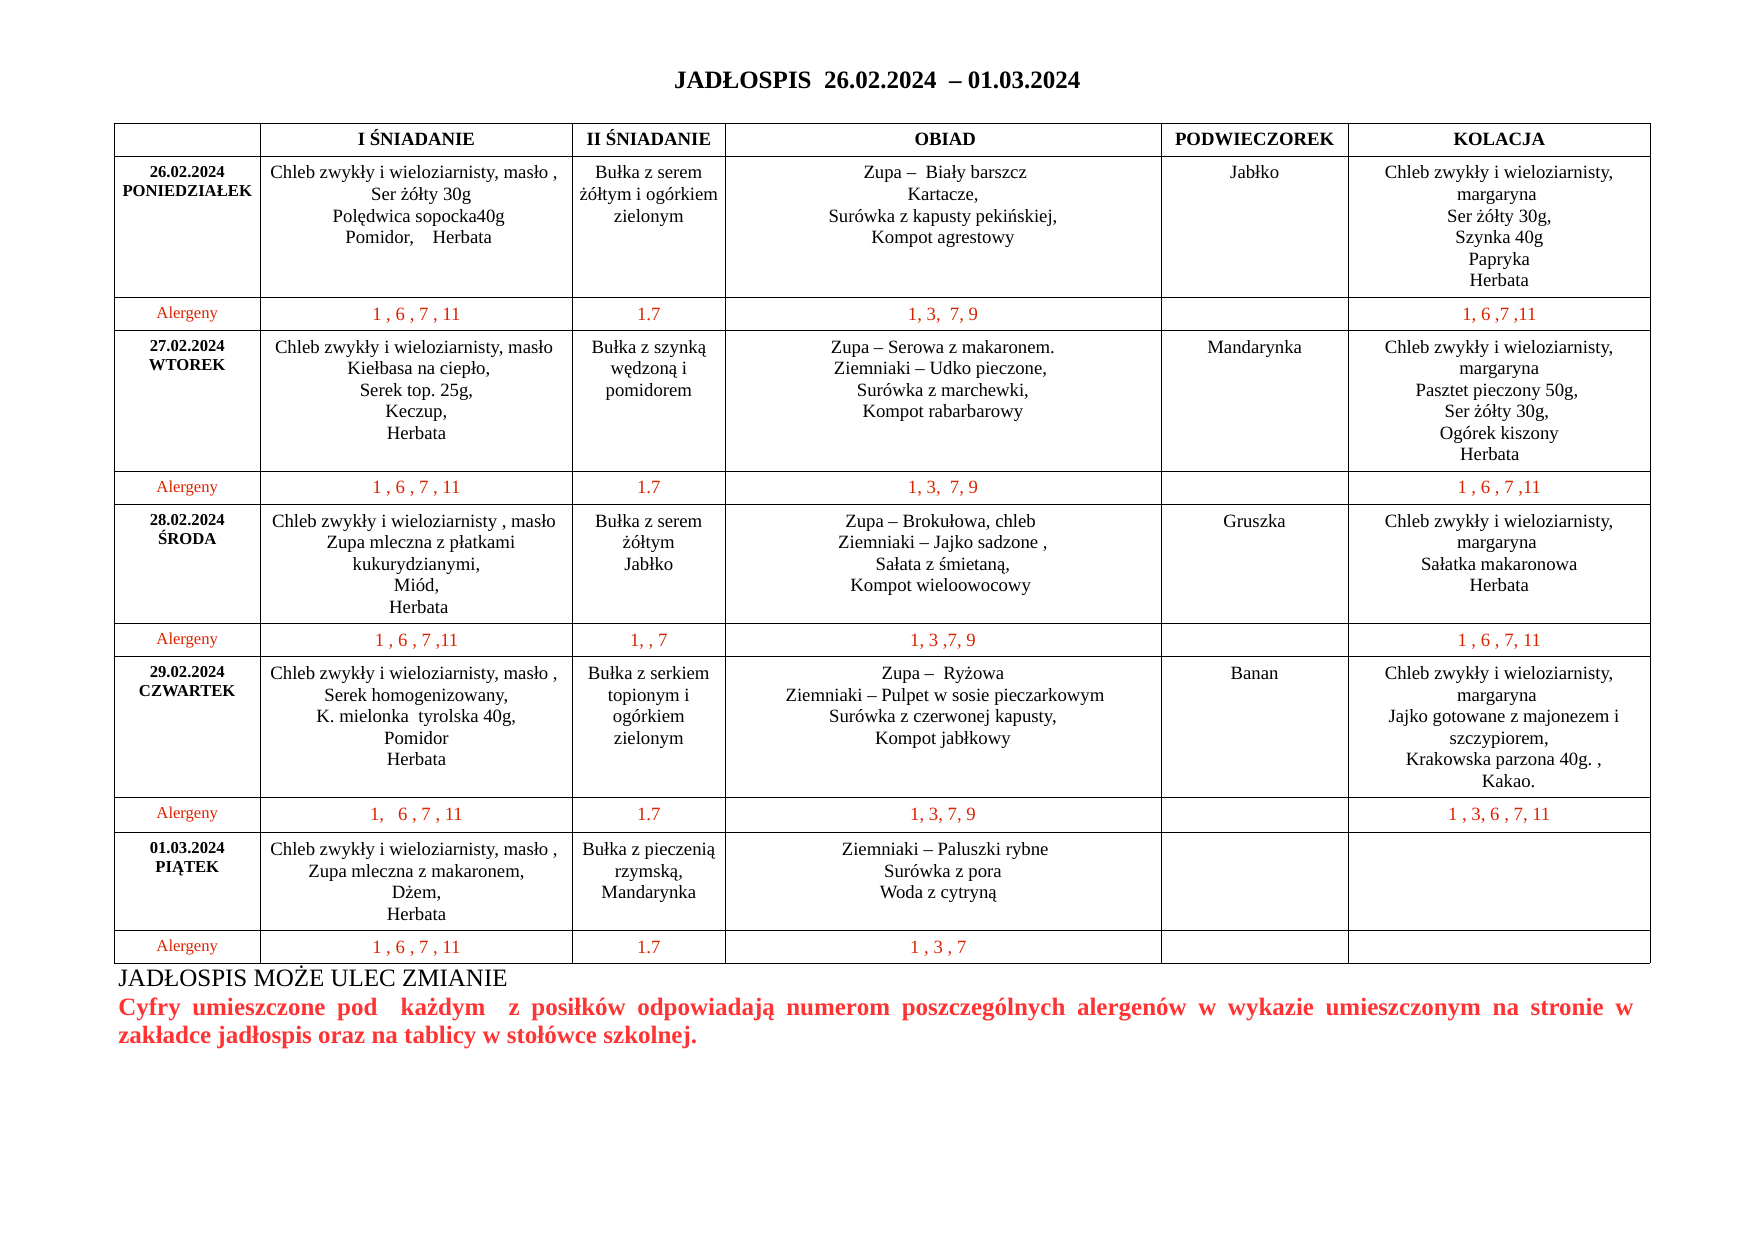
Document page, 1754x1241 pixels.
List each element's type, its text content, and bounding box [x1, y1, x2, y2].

table_cell Bułka z serem żółtym Jabłko [573, 505, 725, 623]
table_cell 1,7 [573, 298, 725, 330]
table_cell Alergeny [115, 624, 260, 656]
table_cell Jabłko [1162, 157, 1348, 297]
table_cell 1,7 [573, 798, 725, 832]
table_cell Bułka z pieczenią rzymską, Mandarynka [573, 833, 725, 930]
table_cell 29.02.2024 CZWARTEK [115, 657, 260, 797]
table_cell 28.02.2024 ŚRODA [115, 505, 260, 623]
table_cell 1, 6 , 7 , 11 [261, 798, 572, 832]
table_cell Mandarynka [1162, 331, 1348, 471]
table_cell [1349, 833, 1650, 930]
table_cell 1, 3, 7, 9 [726, 472, 1161, 504]
text Cyfry umieszczone pod każdym z posiłków odpowiadają numerom poszczególnych alergenów w wykazie umieszczonym na stronie w zakładce jadłospis oraz na tablicy w stołówce szkolnej. [118, 992, 1636, 1049]
table_cell 1, 3 ,7, 9 [726, 624, 1161, 656]
table_cell 1,7 [573, 472, 725, 504]
table_cell 1 , 6 , 7 , 11 [261, 931, 572, 963]
table_cell 1,7 [573, 931, 725, 963]
table_cell Chleb zwykły i wieloziarnisty , masło Zupa mleczna z płatkami kukurydzianymi, Miód, Herbata [261, 505, 572, 623]
table_cell Chleb zwykły i wieloziarnisty, margaryna Ser żółty 30g, Szynka 40g Papryka Herbata [1349, 157, 1650, 297]
table_cell Chleb zwykły i wieloziarnisty, margaryna Sałatka makaronowa Herbata [1349, 505, 1650, 623]
table_cell Zupa – Brokułowa, chleb Ziemniaki – Jajko sadzone , Sałata z śmietaną, Kompot wieloowocowy [726, 505, 1161, 623]
table_cell 1 , 3 , 7 [726, 931, 1161, 963]
table_cell Chleb zwykły i wieloziarnisty, margaryna Pasztet pieczony 50g, Ser żółty 30g, Ogórek kiszony Herbata [1349, 331, 1650, 471]
table_cell Alergeny [115, 931, 260, 963]
table_cell Chleb zwykły i wieloziarnisty, masło , Ser żółty 30g Polędwica sopocka40g Pomidor, Herbata [261, 157, 572, 297]
table_cell Alergeny [115, 472, 260, 504]
table_cell Zupa – Biały barszcz Kartacze, Surówka z kapusty pekińskiej, Kompot agrestowy [726, 157, 1161, 297]
table_cell Alergeny [115, 298, 260, 330]
table_cell 27.02.2024 WTOREK [115, 331, 260, 471]
text JADŁOSPIS MOŻE ULEC ZMIANIE [118, 964, 1636, 992]
table_header PODWIECZOREK [1162, 124, 1348, 156]
table_cell Zupa – Ryżowa Ziemniaki – Pulpet w sosie pieczarkowym Surówka z czerwonej kapusty, Kompot jabłkowy [726, 657, 1161, 797]
table_cell 1 , 3, 6 , 7, 11 [1349, 798, 1650, 832]
table_cell Ziemniaki – Paluszki rybne Surówka z pora Woda z cytryną [726, 833, 1161, 930]
table_cell 1, 3, 7, 9 [726, 298, 1161, 330]
table_cell [1162, 833, 1348, 930]
table_cell Banan [1162, 657, 1348, 797]
table_cell 1, 3, 7, 9 [726, 798, 1161, 832]
table_cell 01.03.2024 PIĄTEK [115, 833, 260, 930]
table_cell Zupa – Serowa z makaronem. Ziemniaki – Udko pieczone, Surówka z marchewki, Kompot rabarbarowy [726, 331, 1161, 471]
table_cell Bułka z serkiem topionym i ogórkiem zielonym [573, 657, 725, 797]
table_cell [1162, 931, 1348, 963]
table_header KOLACJA [1349, 124, 1650, 156]
table_cell Chleb zwykły i wieloziarnisty, masło , Serek homogenizowany, K. mielonka tyrolska 40g, Pomidor Herbata [261, 657, 572, 797]
table_cell 26.02.2024 PONIEDZIAŁEK [115, 157, 260, 297]
table_cell 1, 6 ,7 ,11 [1349, 298, 1650, 330]
table_cell Alergeny [115, 798, 260, 832]
table_cell [1162, 298, 1348, 330]
table_cell 1 , 6 , 7, 11 [1349, 624, 1650, 656]
table_cell 1 , 6 , 7 , 11 [261, 298, 572, 330]
table_cell [1162, 798, 1348, 832]
table_header [115, 124, 260, 156]
table_cell Bułka z serem żółtym i ogórkiem zielonym [573, 157, 725, 297]
table_header OBIAD [726, 124, 1161, 156]
table_cell Gruszka [1162, 505, 1348, 623]
table_cell Chleb zwykły i wieloziarnisty, masło Kiełbasa na ciepło, Serek top. 25g, Keczup, Herbata [261, 331, 572, 471]
table_cell [1162, 472, 1348, 504]
table_cell Bułka z szynką wędzoną i pomidorem [573, 331, 725, 471]
table_cell [1162, 624, 1348, 656]
table_cell Chleb zwykły i wieloziarnisty, margaryna Jajko gotowane z majonezem i szczypiorem, Krakowska parzona 40g. , Kakao. [1349, 657, 1650, 797]
text JADŁOSPIS 26.02.2024 – 01.03.2024 [118, 65, 1636, 94]
table_header II ŚNIADANIE [573, 124, 725, 156]
table_cell 1, , 7 [573, 624, 725, 656]
table_cell 1 , 6 , 7 ,11 [261, 624, 572, 656]
table_cell 1 , 6 , 7 , 11 [261, 472, 572, 504]
table_cell [1349, 931, 1650, 963]
table_cell Chleb zwykły i wieloziarnisty, masło , Zupa mleczna z makaronem, Dżem, Herbata [261, 833, 572, 930]
table_header I ŚNIADANIE [261, 124, 572, 156]
table_cell 1 , 6 , 7 ,11 [1349, 472, 1650, 504]
